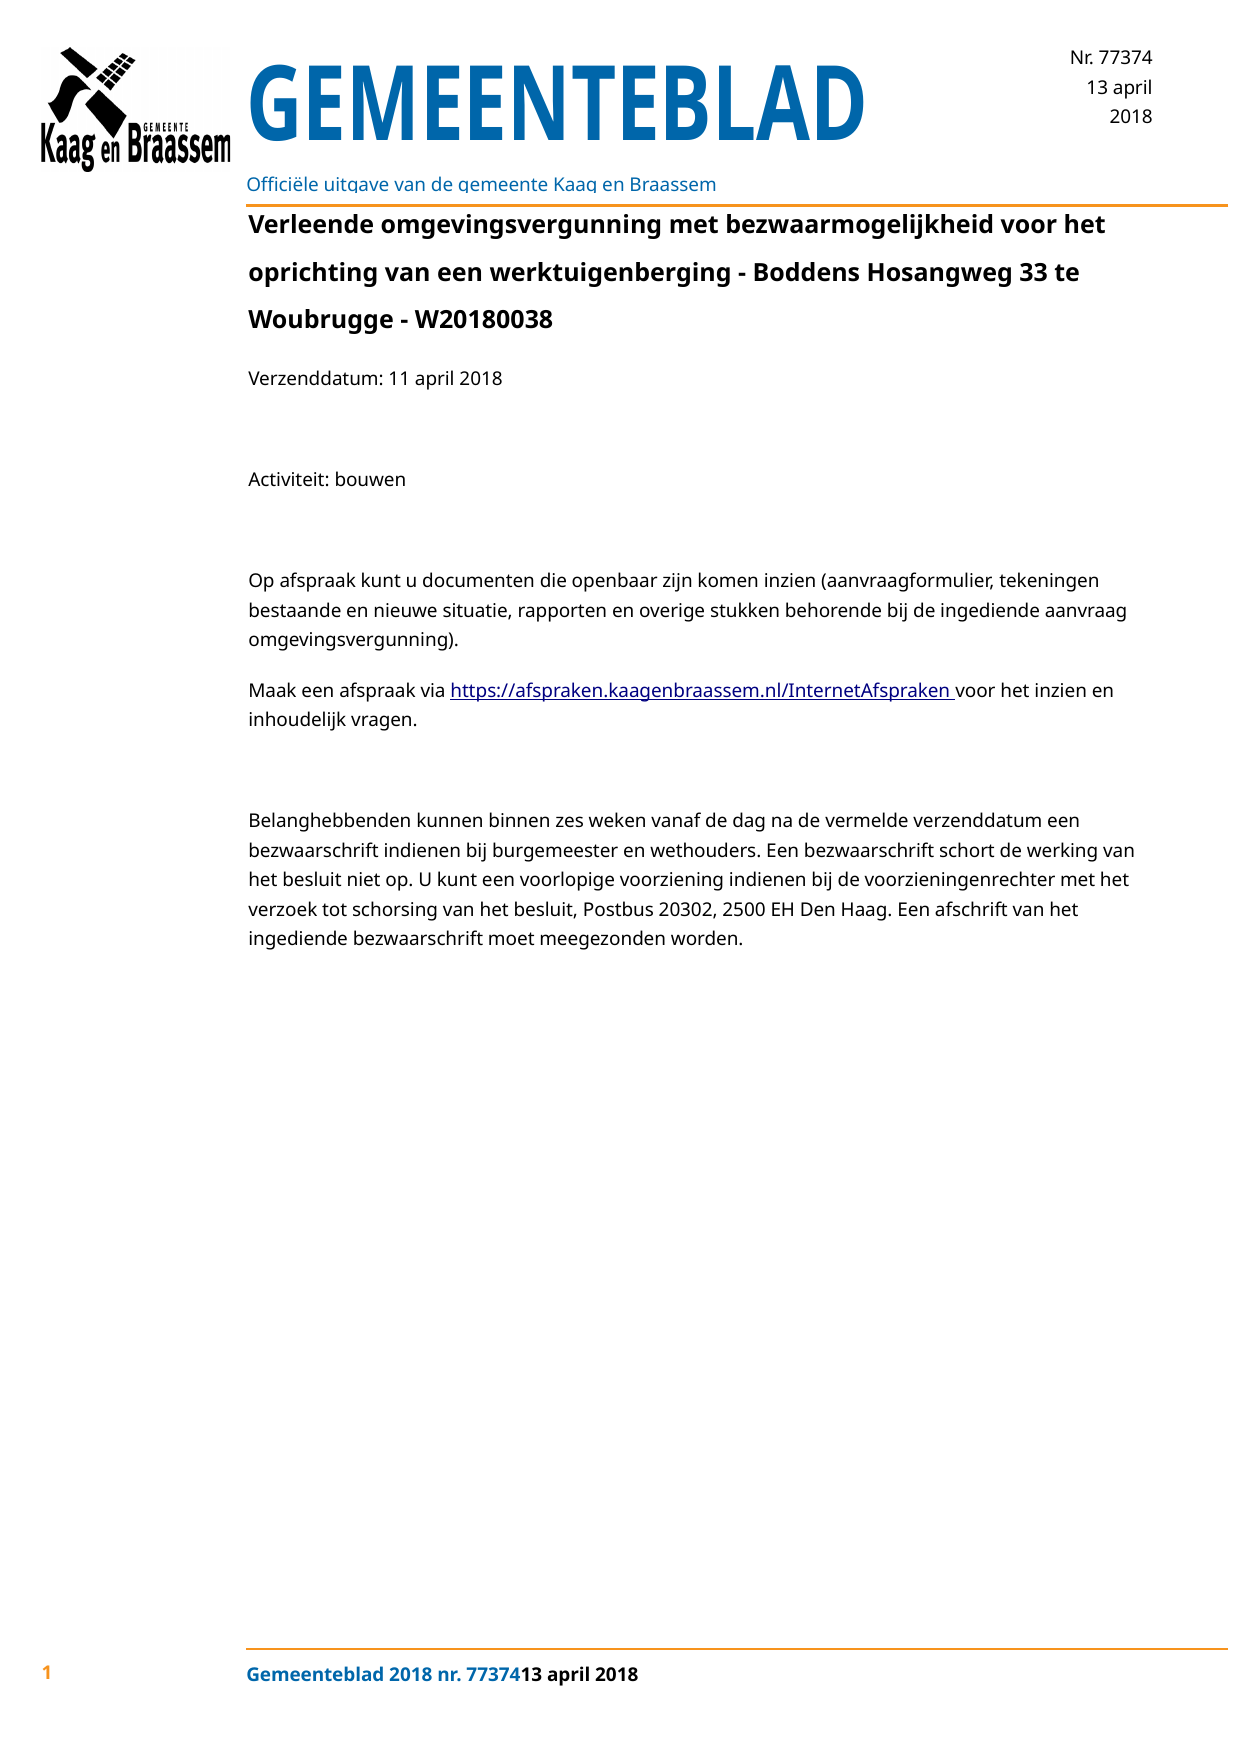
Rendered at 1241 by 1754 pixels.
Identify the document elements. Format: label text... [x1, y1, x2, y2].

text Verleende omgevingsvergunning met bezwaarmogelijkheid voor het oprichting van een werktuigenberging - Boddens Hosangweg 33 te Woubrugge - W20180038 [248, 207, 1152, 336]
text Op afspraak kunt u documenten die openbaar zijn komen inzien (aanvraagformulier, tekeningen bestaande en nieuwe situatie, rapporten en overige stukken behorende bij de ingediende aanvraag omgevingsvergunning). [248, 567, 1152, 652]
text Belanghebbenden kunnen binnen zes weken vanaf de dag na de vermelde verzenddatum een bezwaarschrift indienen bij burgemeester en wethouders. Een bezwaarschrift schort de werking van het besluit niet op. U kunt een voorlopige voorziening indienen bij de voorzieningenrechter met het verzoek tot schorsing van het besluit, Postbus 20302, 2500 EH Den Haag. Een afschrift van het ingediende bezwaarschrift moet meegezonden worden. [248, 807, 1152, 951]
picture [41, 47, 231, 172]
text Verzenddatum: 11 april 2018 [248, 366, 1152, 391]
text Activiteit: bouwen [248, 466, 1152, 492]
text Maak een afspraak via https://afspraken.kaagenbraassem.nl/InternetAfspraken voor het inzien en inhoudelijk vragen. [248, 677, 1152, 732]
